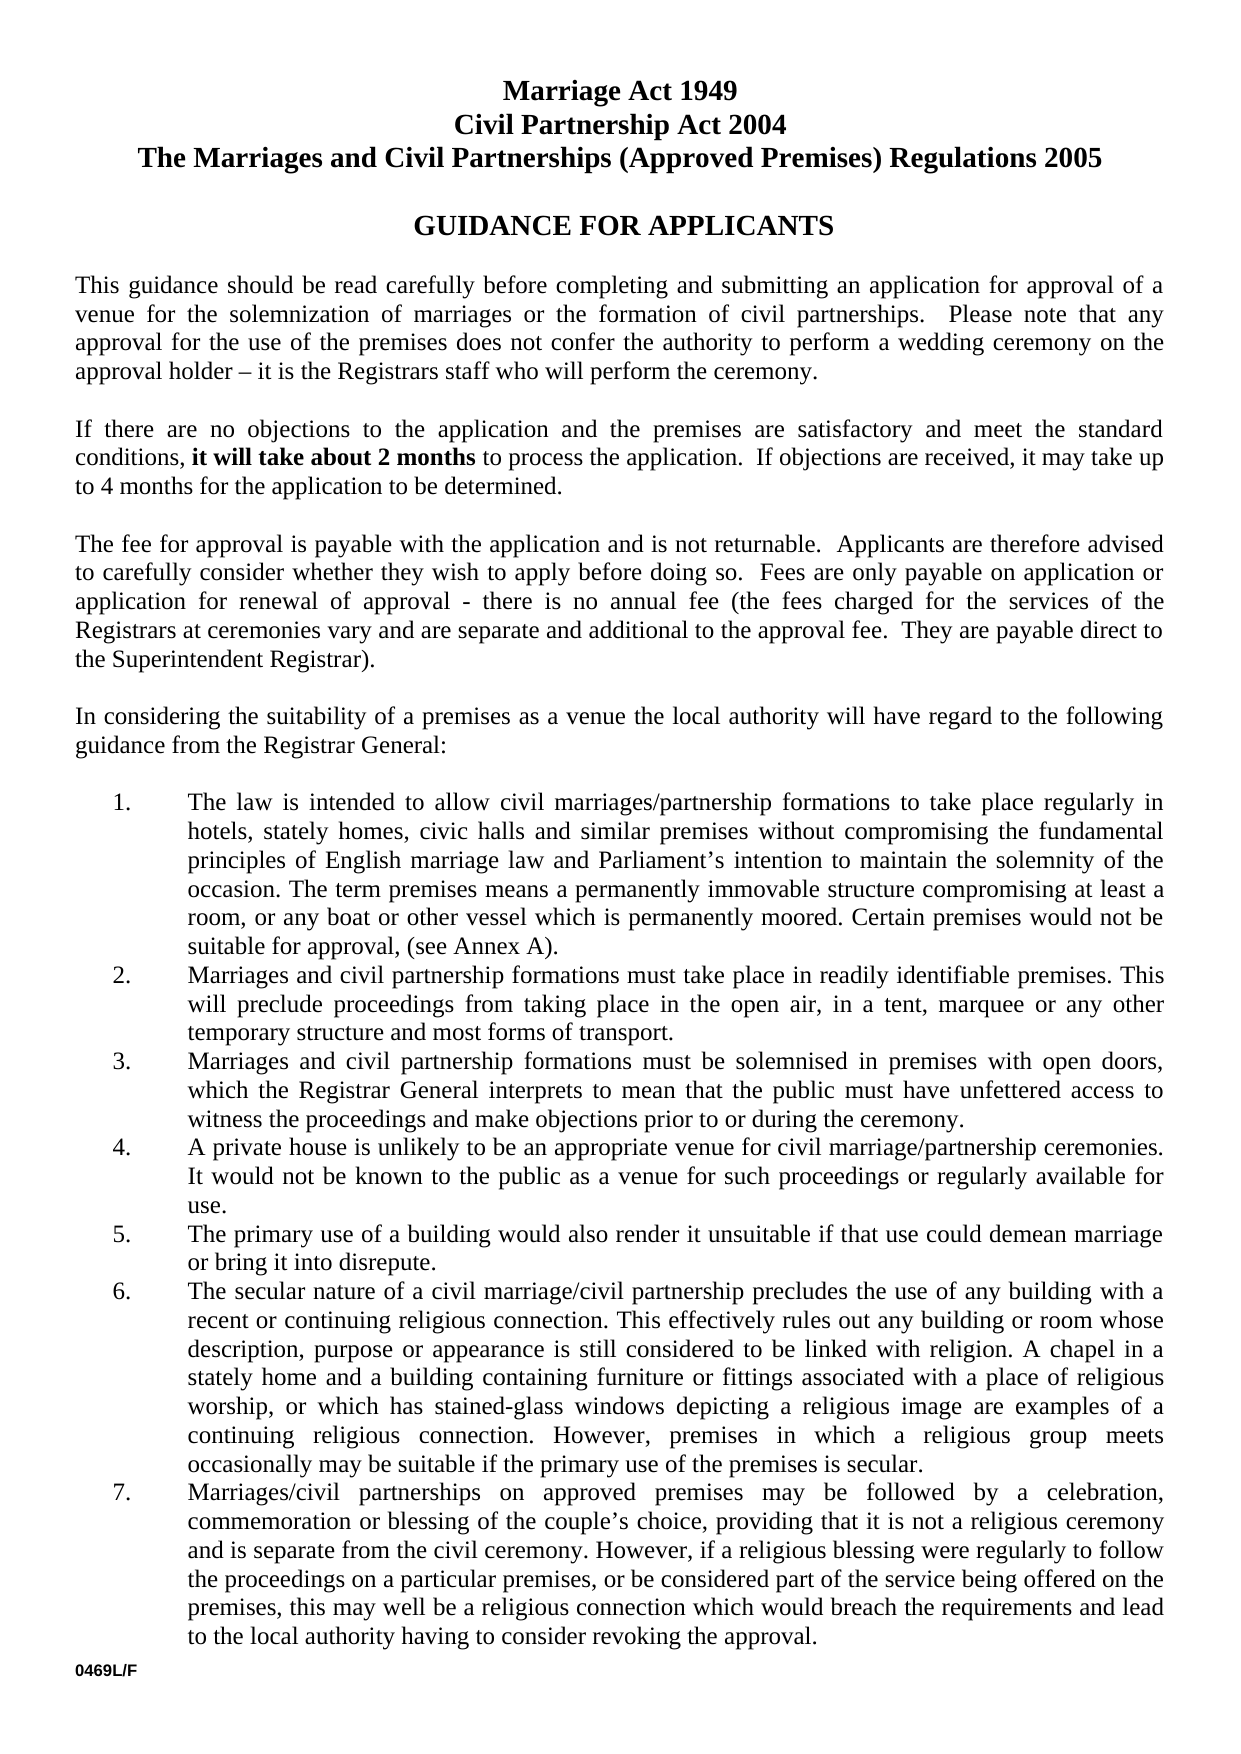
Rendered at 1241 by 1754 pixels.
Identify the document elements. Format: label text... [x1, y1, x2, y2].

list A private house is unlikely to be an appropriate venue for civil marriage/partnership ceremonies. It would not be known to the public as a venue for such proceedings or regularly available for use. [112, 1132, 1165, 1219]
title Marriage Act 1949 [75, 73, 1165, 107]
text The Marriages and Civil Partnerships (Approved Premises) Regulations 2005 [75, 141, 1165, 174]
text This guidance should be read carefully before completing and submitting an application for approval of a venue for the solemnization of marriages or the formation of civil partnerships. Please note that any approval for the use of the premises does not confer the authority to perform a wedding ceremony on the approval holder – it is the Registrars staff who will perform the ceremony. [75, 270, 1165, 385]
list The secular nature of a civil marriage/civil partnership precludes the use of any building with a recent or continuing religious connection. This effectively rules out any building or room whose description, purpose or appearance is still considered to be linked with religion. A chapel in a stately home and a building containing furniture or fittings associated with a place of religious worship, or which has stained-glass windows depicting a religious image are examples of a continuing religious connection. However, premises in which a religious group meets occasionally may be suitable if the primary use of the premises is secular. [112, 1276, 1165, 1477]
list Marriages and civil partnership formations must be solemnised in premises with open doors, which the Registrar General interprets to mean that the public must have unfettered access to witness the proceedings and make objections prior to or during the ceremony. [112, 1046, 1165, 1132]
list Marriages/civil partnerships on approved premises may be followed by a celebration, commemoration or blessing of the couple’s choice, providing that it is not a religious ceremony and is separate from the civil ceremony. However, if a religious blessing were regularly to follow the proceedings on a particular premises, or be considered part of the service being offered on the premises, this may well be a religious connection which would breach the requirements and lead to the local authority having to consider revoking the approval. [112, 1477, 1165, 1650]
subtitle GUIDANCE FOR APPLICANTS [75, 208, 1165, 241]
list The law is intended to allow civil marriages/partnership formations to take place regularly in hotels, stately homes, civic halls and similar premises without compromising the fundamental principles of English marriage law and Parliament’s intention to maintain the solemnity of the occasion. The term premises means a permanently immovable structure compromising at least a room, or any boat or other vessel which is permanently moored. Certain premises would not be suitable for approval, (see Annex A). [112, 787, 1165, 960]
title Civil Partnership Act 2004 [75, 107, 1165, 141]
text If there are no objections to the application and the premises are satisfactory and meet the standard conditions, it will take about 2 months to process the application. If objections are received, it may take up to 4 months for the application to be determined. [75, 414, 1165, 500]
text The fee for approval is payable with the application and is not returnable. Applicants are therefore advised to carefully consider whether they wish to apply before doing so. Fees are only payable on application or application for renewal of approval - there is no annual fee (the fees charged for the services of the Registrars at ceremonies vary and are separate and additional to the approval fee. They are payable direct to the Superintendent Registrar). [75, 529, 1165, 672]
list Marriages and civil partnership formations must take place in readily identifiable premises. This will preclude proceedings from taking place in the open air, in a tent, marquee or any other temporary structure and most forms of transport. [112, 960, 1165, 1046]
text In considering the suitability of a premises as a venue the local authority will have regard to the following guidance from the Registrar General: [75, 701, 1165, 759]
list The primary use of a building would also render it unsuitable if that use could demean marriage or bring it into disrepute. [112, 1219, 1165, 1276]
